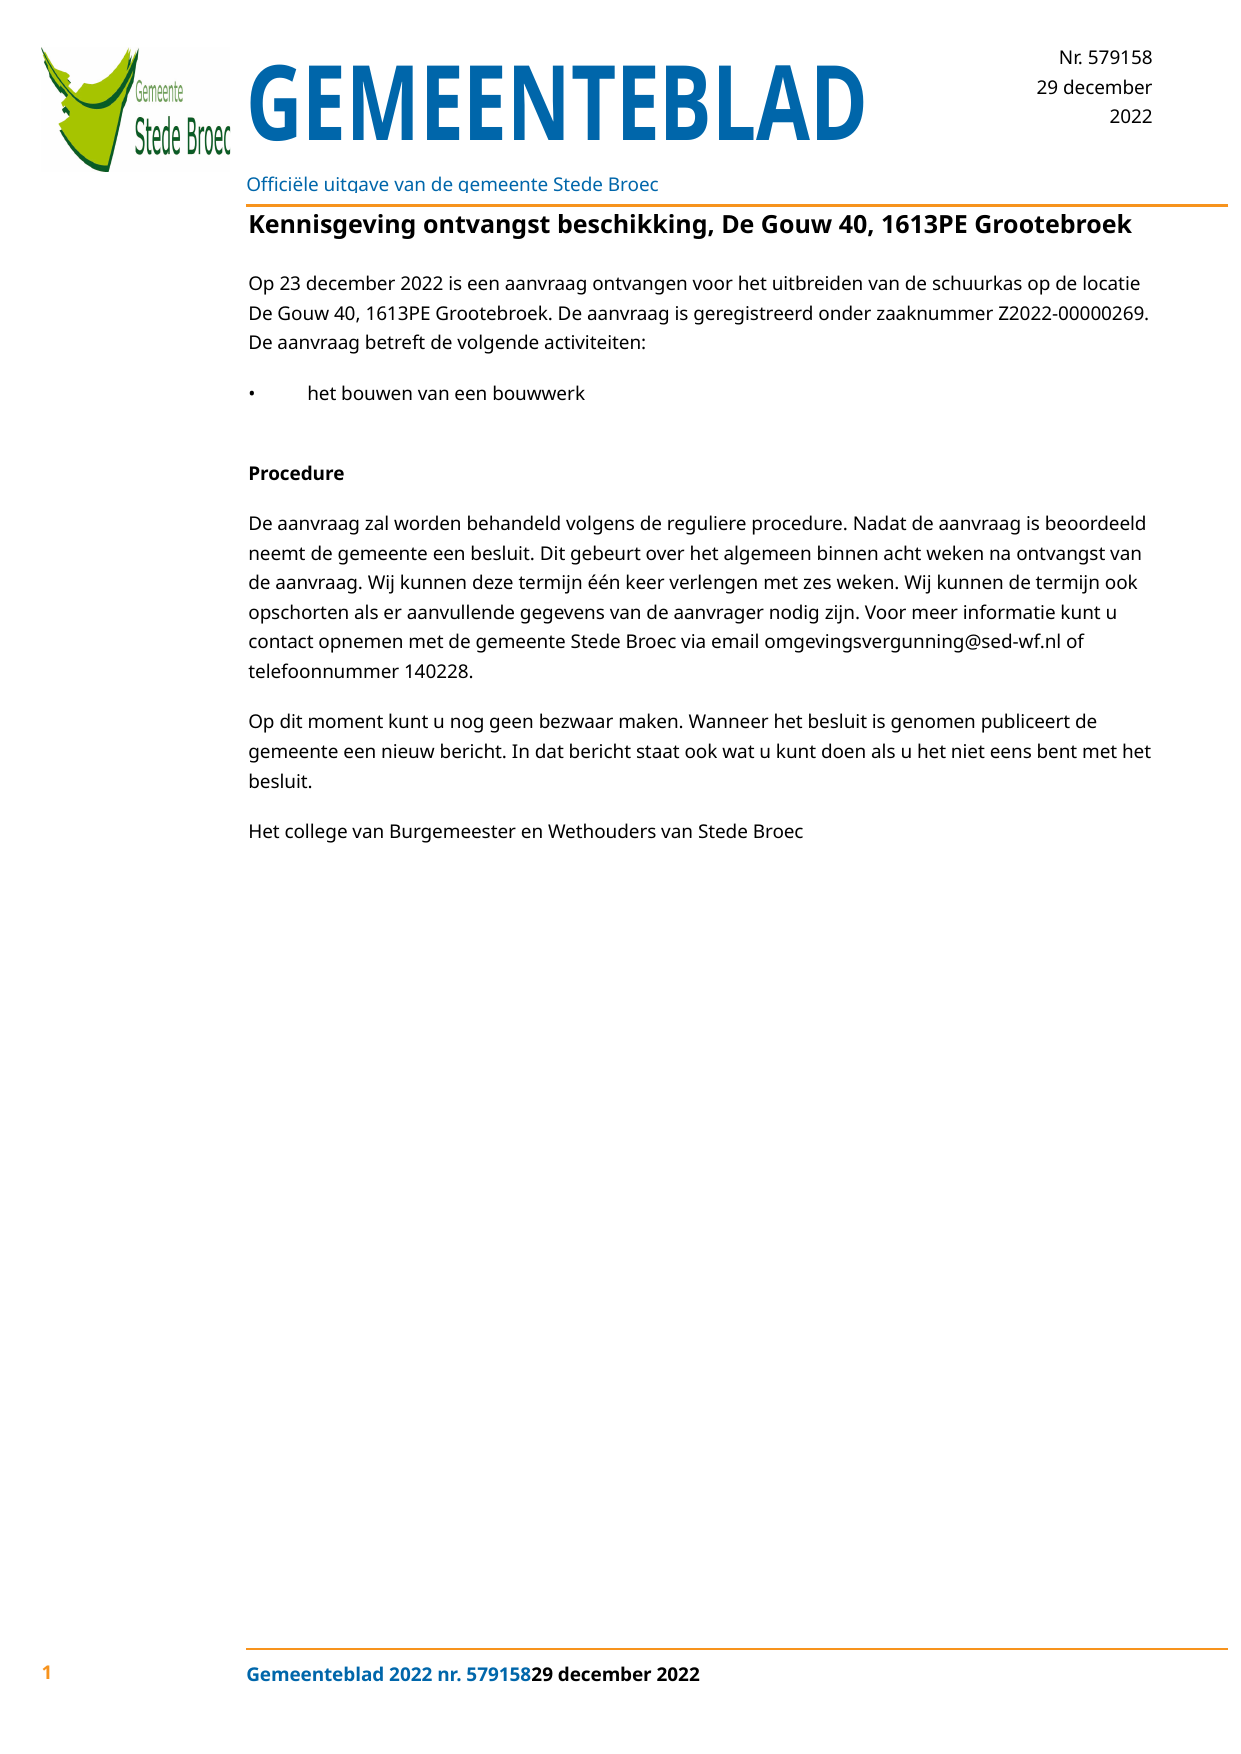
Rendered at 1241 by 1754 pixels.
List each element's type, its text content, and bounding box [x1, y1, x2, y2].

text Het college van Burgemeester en Wethouders van Stede Broec [248, 818, 1152, 844]
text Kennisgeving ontvangst beschikking, De Gouw 40, 1613PE Grootebroek [248, 207, 1152, 241]
text De aanvraag zal worden behandeld volgens de reguliere procedure. Nadat de aanvraag is beoordeeld neemt de gemeente een besluit. Dit gebeurt over het algemeen binnen acht weken na ontvangst van de aanvraag. Wij kunnen deze termijn één keer verlengen met zes weken. Wij kunnen de termijn ook opschorten als er aanvullende gegevens van de aanvrager nodig zijn. Voor meer informatie kunt u contact opnemen met de gemeente Stede Broec via email omgevingsvergunning@sed-wf.nl of telefoonnummer 140228. [248, 510, 1152, 684]
text Op dit moment kunt u nog geen bezwaar maken. Wanneer het besluit is genomen publiceert de gemeente een nieuw bericht. In dat bericht staat ook wat u kunt doen als u het niet eens bent met het besluit. [248, 709, 1152, 793]
text Procedure [248, 460, 1152, 486]
picture [41, 47, 231, 172]
text Op 23 december 2022 is een aanvraag ontvangen voor het uitbreiden van de schuurkas op de locatie De Gouw 40, 1613PE Grootebroek. De aanvraag is geregistreerd onder zaaknummer Z2022-00000269. De aanvraag betreft de volgende activiteiten: [248, 270, 1152, 355]
list het bouwen van een bouwwerk [248, 380, 1152, 406]
